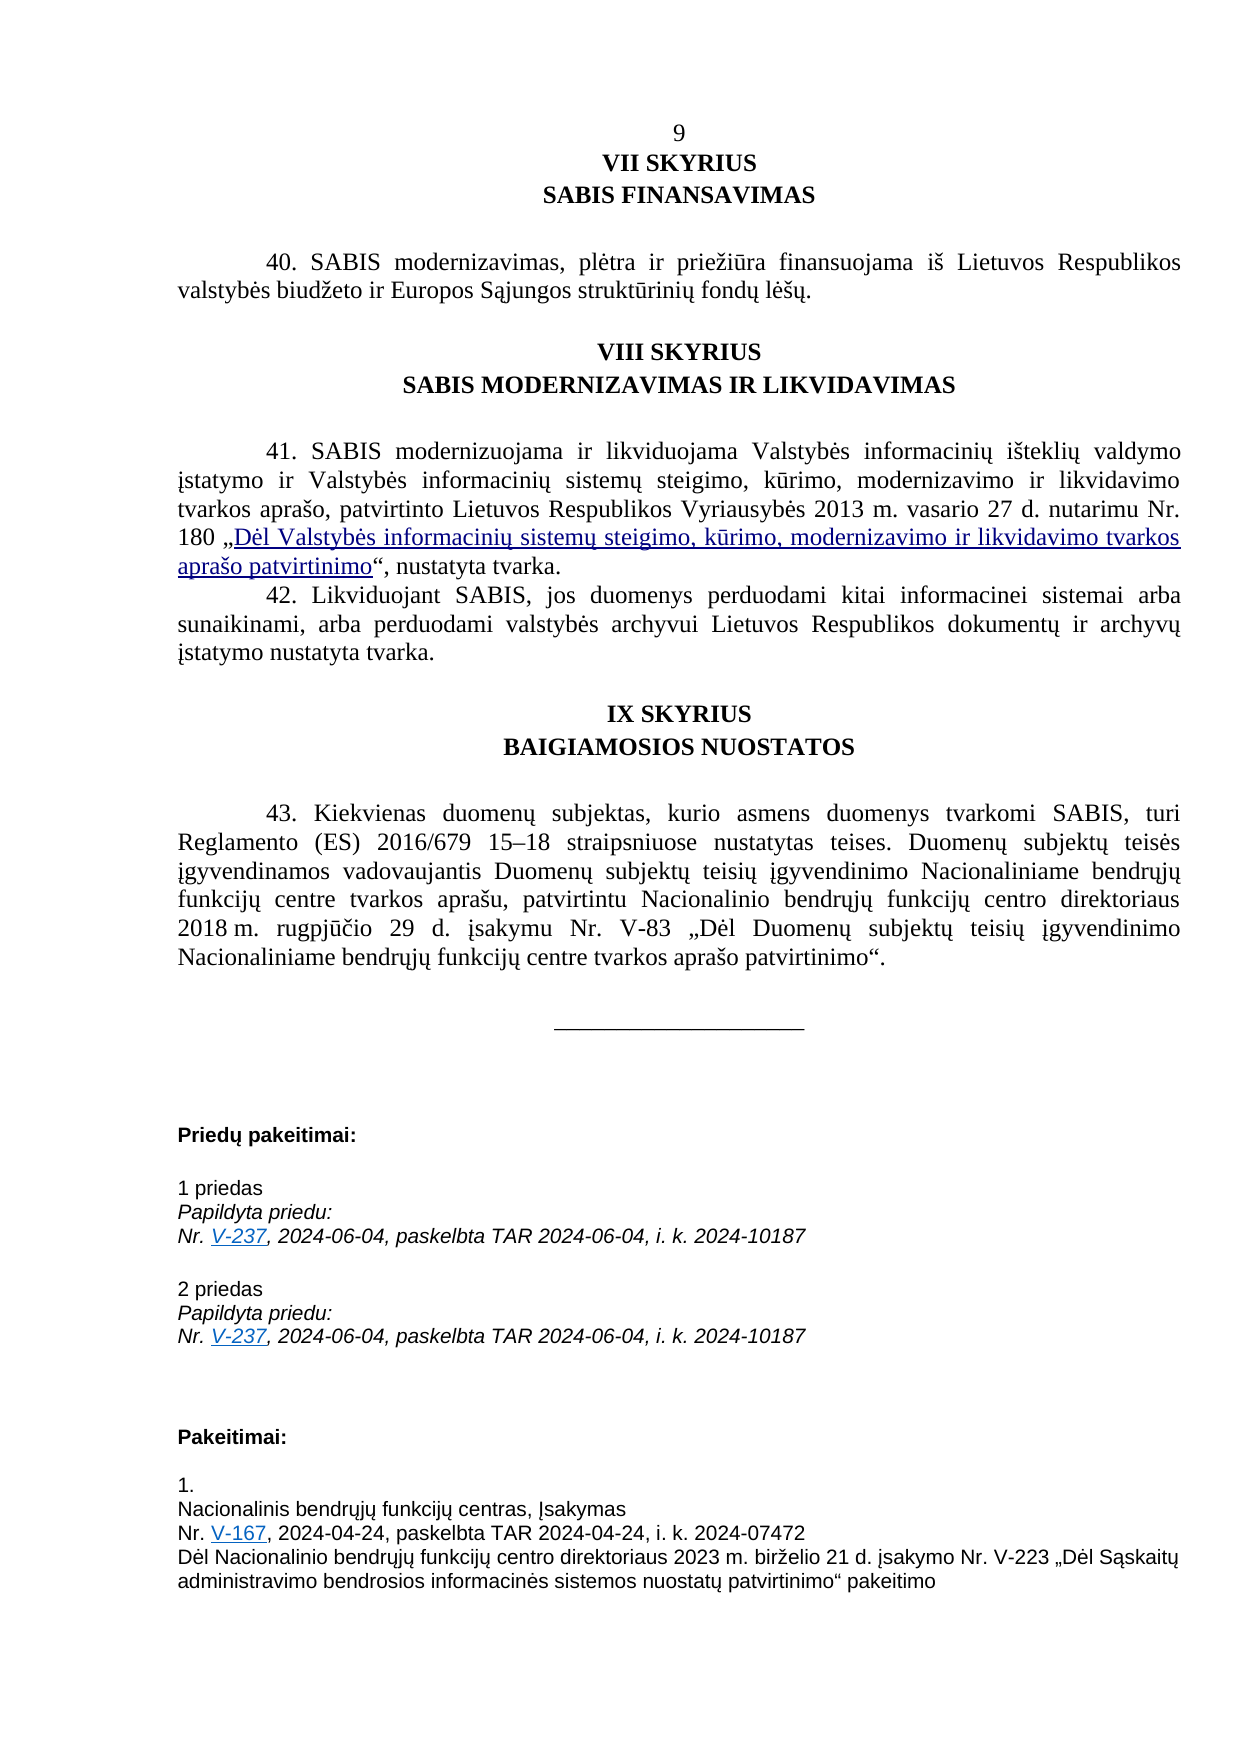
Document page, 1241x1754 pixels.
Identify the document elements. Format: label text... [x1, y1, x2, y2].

text Dėl Nacionalinio bendrųjų funkcijų centro direktoriaus 2023 m. birželio 21 d. įsakymo Nr. V-223 „Dėl Sąskaitų administravimo bendrosios informacinės sistemos nuostatų patvirtinimo“ pakeitimo [177, 1545, 1181, 1593]
text 2 priedas [177, 1276, 1181, 1300]
text Nr. V-167, 2024-04-24, paskelbta TAR 2024-04-24, i. k. 2024-07472 [177, 1521, 1181, 1545]
text Pakeitimai: [177, 1425, 1181, 1449]
text Papildyta priedu: [177, 1300, 1181, 1324]
text BAIGIAMOSIOS NUOSTATOS [177, 732, 1181, 761]
text ____________________ [177, 1004, 1181, 1033]
text Papildyta priedu: [177, 1200, 1181, 1224]
text Nr. V-237, 2024-06-04, paskelbta TAR 2024-06-04, i. k. 2024-10187 [177, 1224, 1181, 1248]
text 42. Likviduojant SABIS, jos duomenys perduodami kitai informacinei sistemai arba sunaikinami, arba perduodami valstybės archyvui Lietuvos Respublikos dokumentų ir archyvų įstatymo nustatyta tvarka. [177, 580, 1181, 666]
text VII SKYRIUS [177, 148, 1181, 176]
text IX SKYRIUS [177, 699, 1181, 728]
text 41. SABIS modernizuojama ir likviduojama Valstybės informacinių išteklių valdymo įstatymo ir Valstybės informacinių sistemų steigimo, kūrimo, modernizavimo ir likvidavimo tvarkos aprašo, patvirtinto Lietuvos Respublikos Vyriausybės 2013 m. vasario 27 d. nutarimu Nr. 180 „Dėl Valstybės informacinių sistemų steigimo, kūrimo, modernizavimo ir likvidavimo tvarkos aprašo patvirtinimo“, nustatyta tvarka. [177, 436, 1181, 580]
text SABIS FINANSAVIMAS [177, 181, 1181, 209]
text 40. SABIS modernizavimas, plėtra ir priežiūra finansuojama iš Lietuvos Respublikos valstybės biudžeto ir Europos Sąjungos struktūrinių fondų lėšų. [177, 247, 1181, 304]
text SABIS MODERNIZAVIMAS IR LIKVIDAVIMAS [177, 370, 1181, 399]
text VIII SKYRIUS [177, 337, 1181, 366]
text 1. [177, 1473, 1181, 1497]
text 43. Kiekvienas duomenų subjektas, kurio asmens duomenys tvarkomi SABIS, turi Reglamento (ES) 2016/679 15–18 straipsniuose nustatytas teises. Duomenų subjektų teisės įgyvendinamos vadovaujantis Duomenų subjektų teisių įgyvendinimo Nacionaliniame bendrųjų funkcijų centre tvarkos aprašu, patvirtintu Nacionalinio bendrųjų funkcijų centro direktoriaus 2018 m. rugpjūčio 29 d. įsakymu Nr. V-83 „Dėl Duomenų subjektų teisių įgyvendinimo Nacionaliniame bendrųjų funkcijų centre tvarkos aprašo patvirtinimo“. [177, 798, 1181, 971]
text Priedų pakeitimai: [177, 1123, 1181, 1147]
text Nr. V-237, 2024-06-04, paskelbta TAR 2024-06-04, i. k. 2024-10187 [177, 1324, 1181, 1348]
text 1 priedas [177, 1176, 1181, 1200]
text Nacionalinis bendrųjų funkcijų centras, Įsakymas [177, 1497, 1181, 1521]
